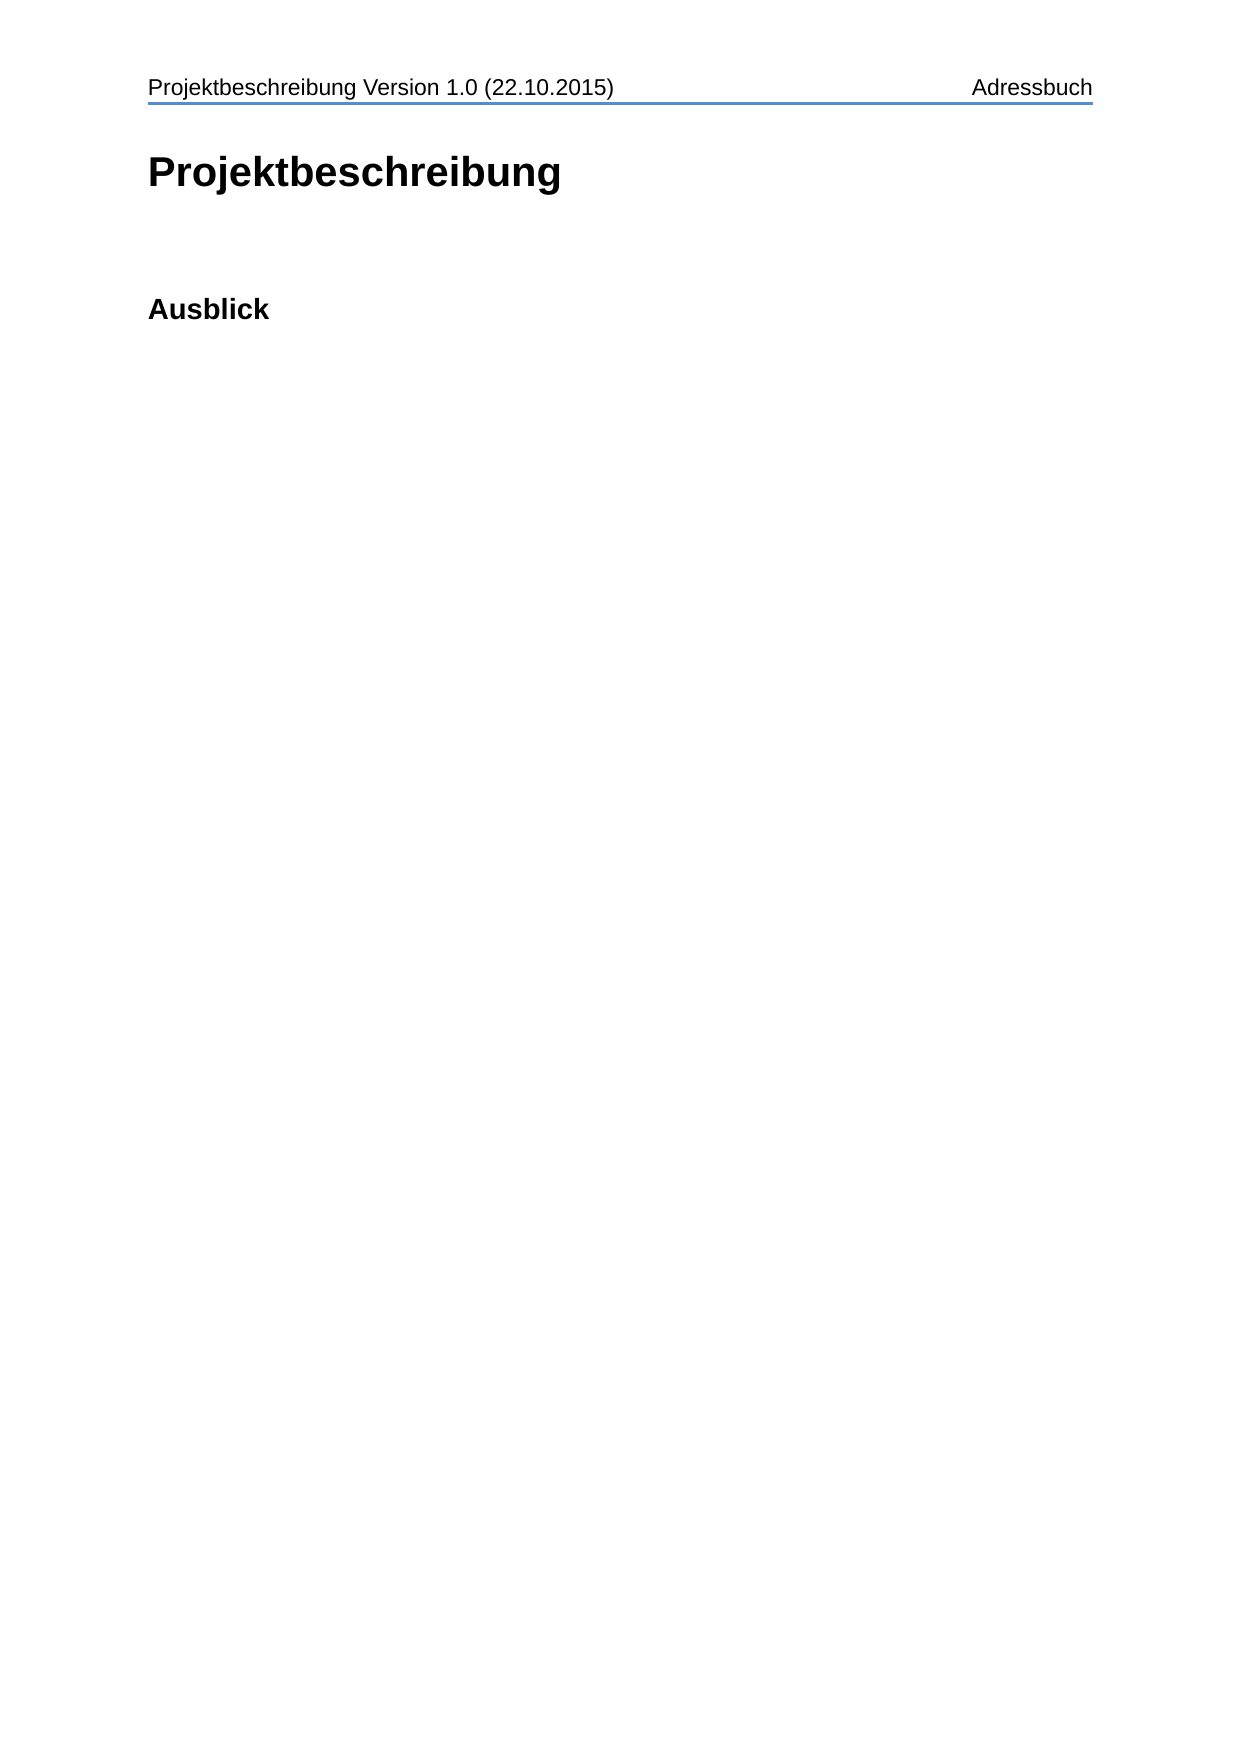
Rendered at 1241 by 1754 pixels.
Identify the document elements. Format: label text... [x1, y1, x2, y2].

subtitle Ausblick [148, 292, 1093, 325]
subtitle Projektbeschreibung [148, 148, 1093, 196]
